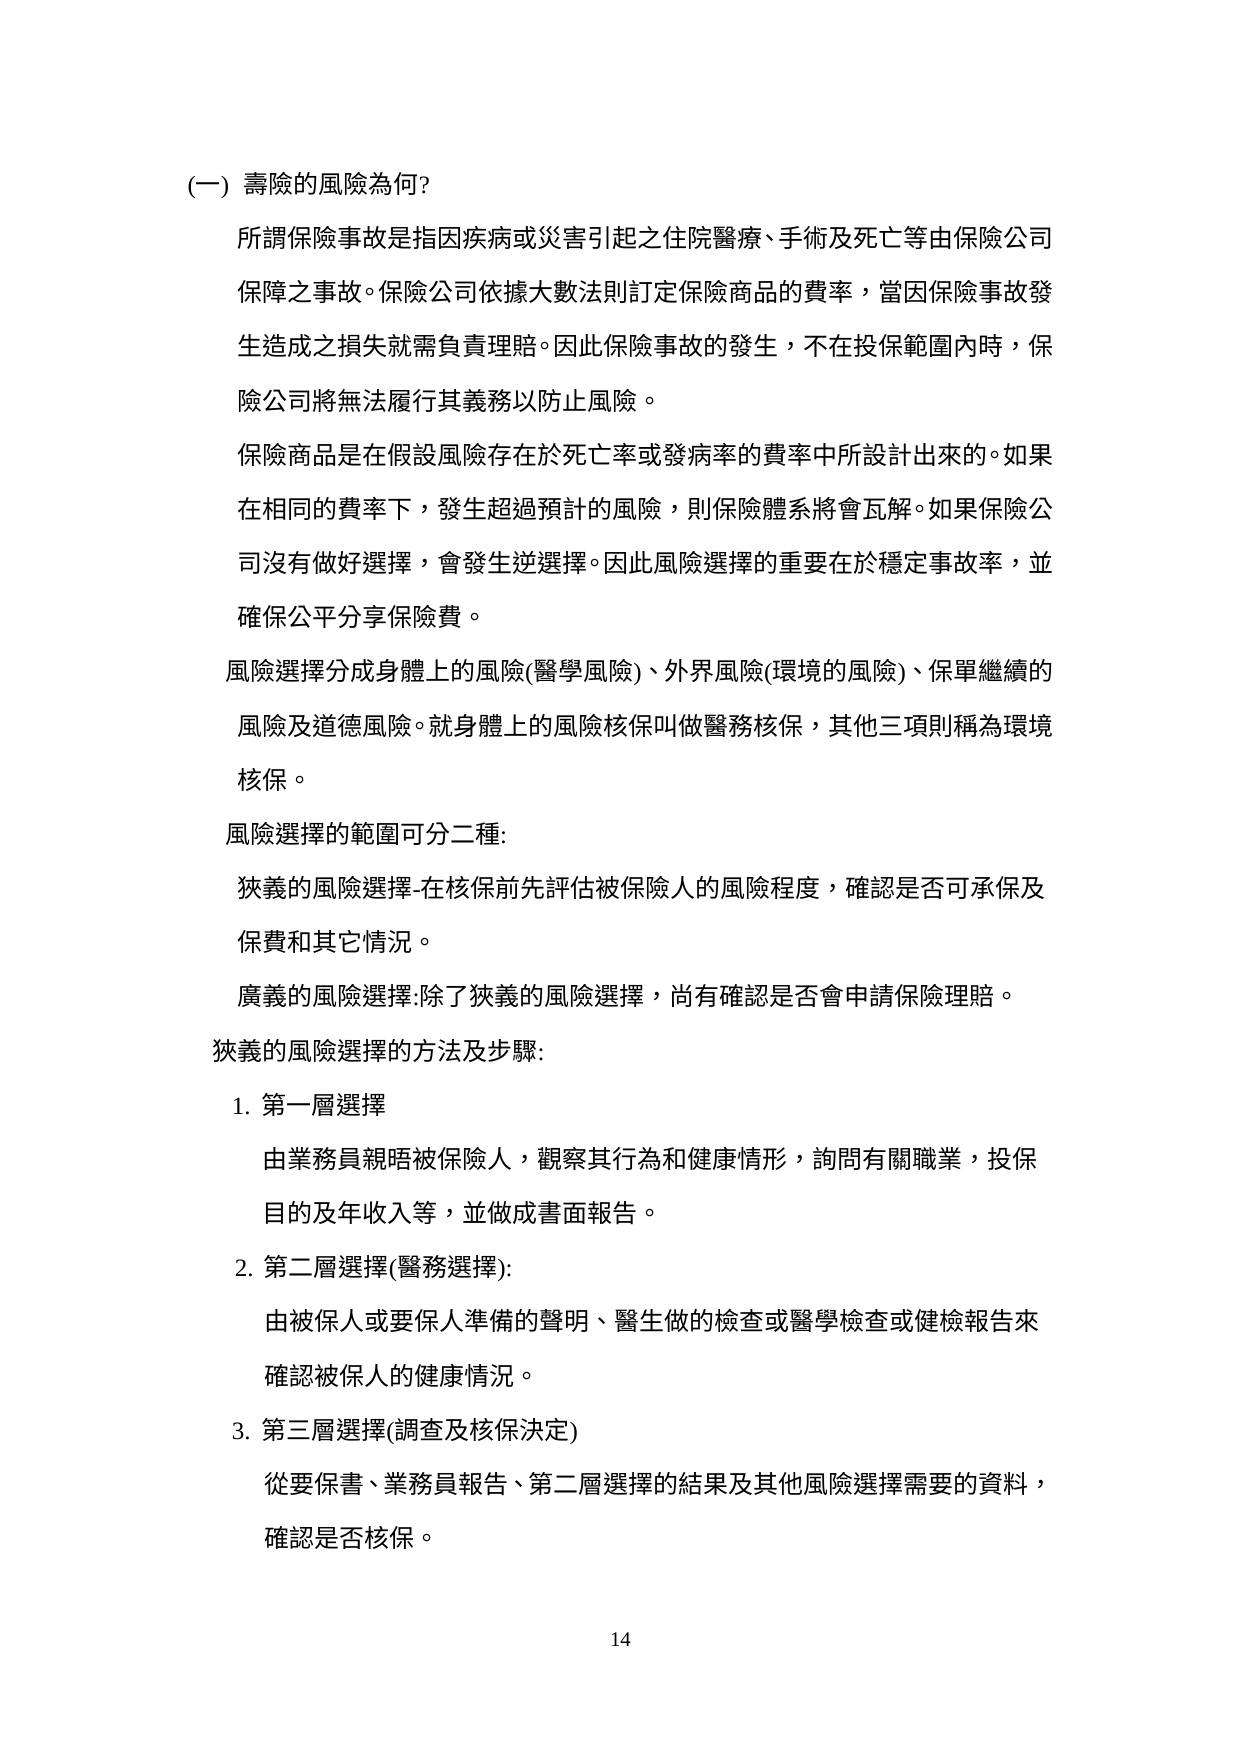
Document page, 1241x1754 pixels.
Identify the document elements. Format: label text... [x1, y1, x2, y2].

text 由業務員親晤被保險人，觀察其行為和健康情形，詢問有關職業，投保目的及年收入等，並做成書面報告。 [262, 1125, 1053, 1233]
list 壽險的風險為何? [187, 150, 1053, 204]
text 廣義的風險選擇:除了狹義的風險選擇，尚有確認是否會申請保險理賠。 [187, 962, 1053, 1017]
list 第一層選擇 [232, 1071, 1053, 1125]
text 風險選擇分成身體上的風險(醫學風險)、外界風險(環境的風險)、保單繼續的風險及道德風險。就身體上的風險核保叫做醫務核保，其他三項則稱為環境核保。 [212, 637, 1053, 800]
text 狹義的風險選擇-在核保前先評估被保險人的風險程度，確認是否可承保及保費和其它情況。 [237, 854, 1053, 962]
text 從要保書、業務員報告、第二層選擇的結果及其他風險選擇需要的資料，確認是否核保。 [264, 1450, 1053, 1558]
text 狹義的風險選擇的方法及步驟: [187, 1017, 1053, 1071]
list 第二層選擇(醫務選擇): [234, 1233, 1053, 1287]
list 第三層選擇(調查及核保決定) [232, 1396, 1053, 1450]
text 由被保人或要保人準備的聲明、醫生做的檢查或醫學檢查或健檢報告來確認被保人的健康情況。 [264, 1287, 1053, 1396]
text 所謂保險事故是指因疾病或災害引起之住院醫療、手術及死亡等由保險公司保障之事故。保險公司依據大數法則訂定保險商品的費率，當因保險事故發生造成之損失就需負責理賠。因此保險事故的發生，不在投保範圍內時，保險公司將無法履行其義務以防止風險。 [237, 204, 1053, 421]
text 保險商品是在假設風險存在於死亡率或發病率的費率中所設計出來的。如果在相同的費率下，發生超過預計的風險，則保險體系將會瓦解。如果保險公司沒有做好選擇，會發生逆選擇。因此風險選擇的重要在於穩定事故率，並確保公平分享保險費。 [237, 421, 1053, 637]
text 風險選擇的範圍可分二種: [212, 800, 1053, 854]
